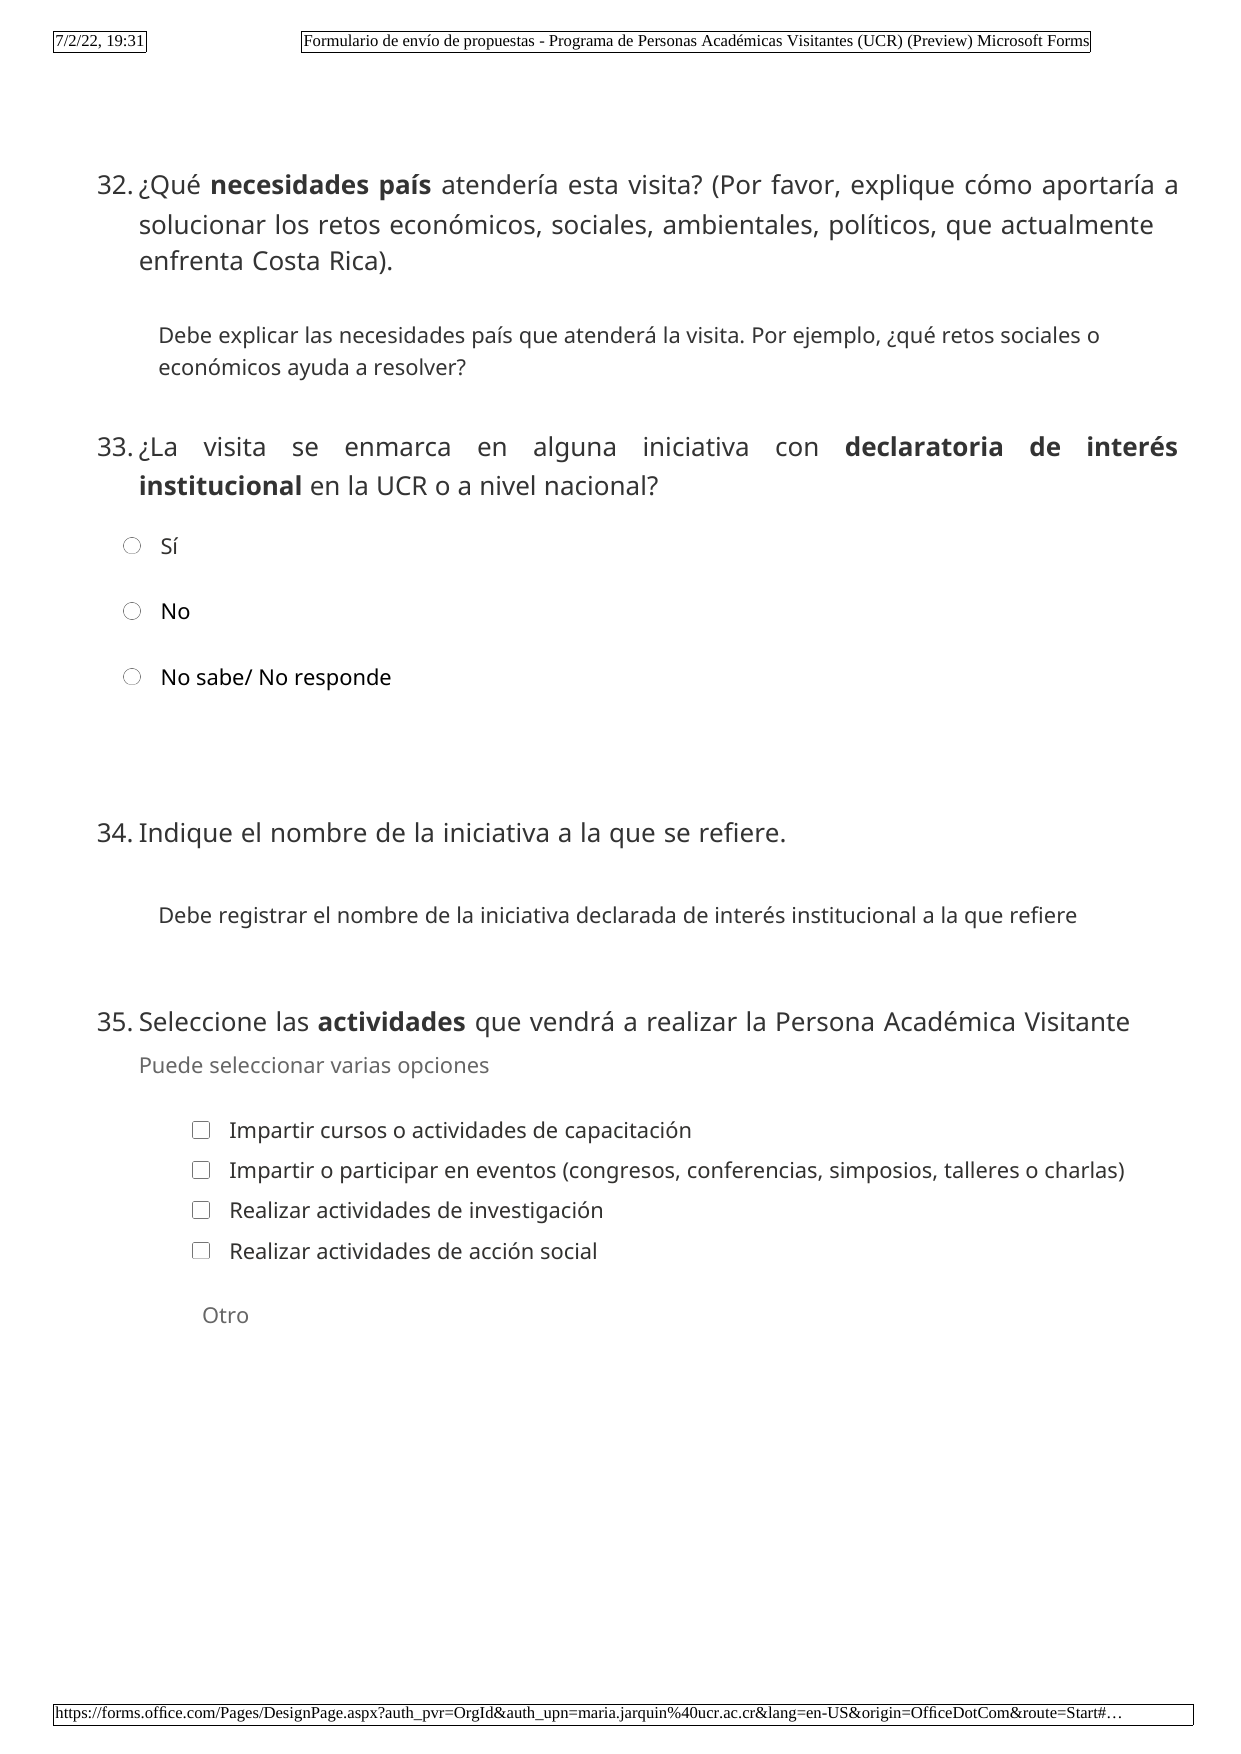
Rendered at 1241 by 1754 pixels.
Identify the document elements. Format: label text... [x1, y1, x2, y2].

text Otro [202, 1299, 682, 1329]
list No sabe/ No responde [123, 662, 1179, 692]
subtitle ¿Qué necesidades país atendería esta visita? (Por favor, explique cómo aportaría a solucionar los retos económicos, sociales, ambientales, políticos, que actualmente [97, 166, 1179, 242]
text enfrenta Costa Rica). [138, 246, 1179, 277]
text Debe registrar el nombre de la iniciativa declarada de interés institucional a la que refiere [158, 899, 1134, 929]
picture [123, 602, 141, 620]
picture [192, 1201, 210, 1219]
list Impartir cursos o actividades de capacitación [192, 1115, 1179, 1145]
picture [123, 537, 141, 554]
picture [192, 1121, 210, 1139]
list Impartir o participar en eventos (congresos, conferencias, simposios, talleres o charlas) [192, 1155, 1179, 1185]
list Realizar actividades de acción social [192, 1236, 1179, 1265]
picture [123, 668, 141, 685]
list Sí [123, 531, 1179, 560]
text Debe explicar las necesidades país que atenderá la visita. Por ejemplo, ¿qué retos sociales o económicos ayuda a resolver? [158, 320, 1134, 382]
list No [123, 596, 1179, 626]
picture [192, 1242, 210, 1259]
list Seleccione las actividades que vendrá a realizar la Persona Académica Visitante [97, 1004, 1179, 1039]
text Puede seleccionar varias opciones [138, 1049, 1179, 1079]
subtitle Indique el nombre de la iniciativa a la que se refiere. [97, 814, 1179, 850]
list Realizar actividades de investigación [192, 1195, 1179, 1225]
picture [192, 1161, 210, 1179]
list ¿La visita se enmarca en alguna iniciativa con declaratoria de interés institucional en la UCR o a nivel nacional? [97, 429, 1179, 503]
